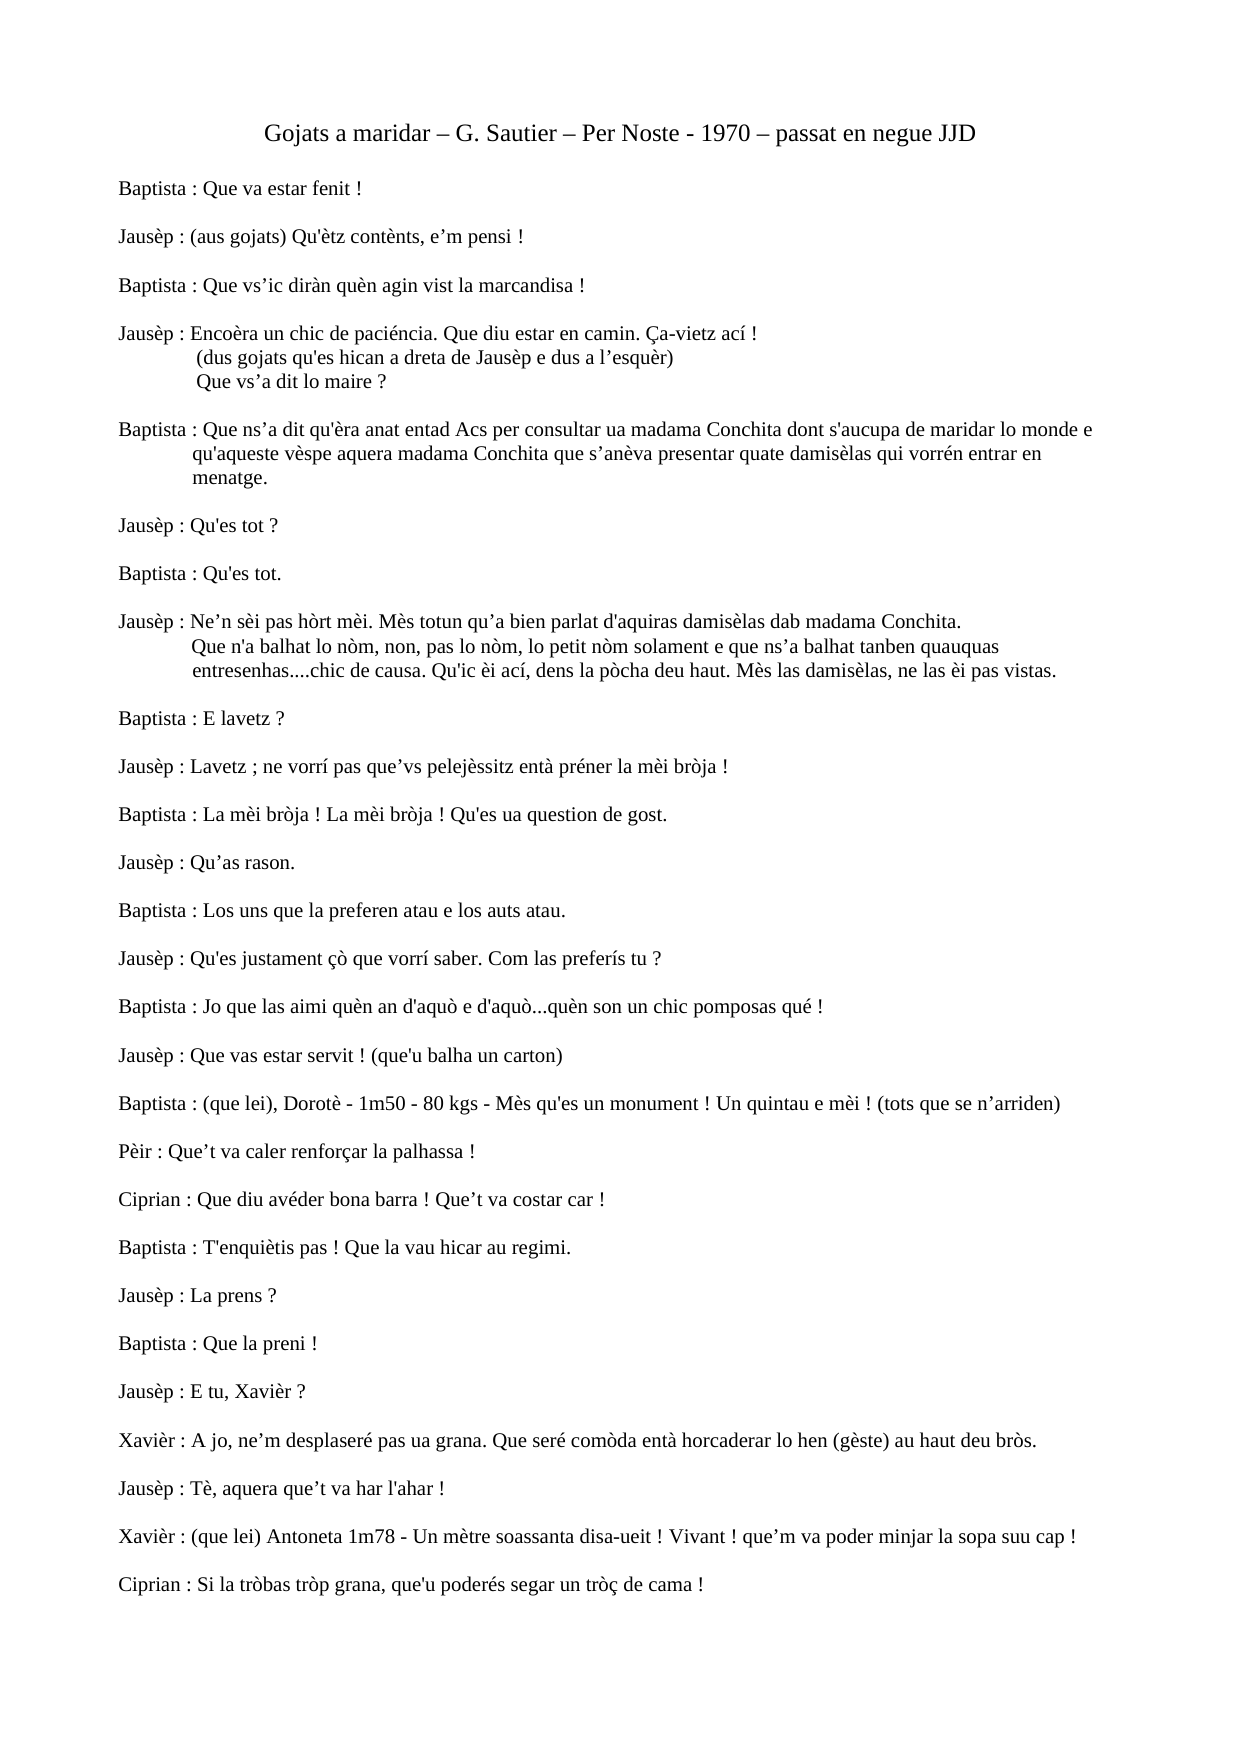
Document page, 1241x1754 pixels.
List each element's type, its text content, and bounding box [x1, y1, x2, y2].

text Baptista : Jo que las aimi quèn an d'aquò e d'aquò...quèn son un chic pomposas qué ! [118, 994, 1122, 1018]
text Jausèp : Ne’n sèi pas hòrt mèi. Mès totun qu’a bien parlat d'aquiras damisèlas dab madama Conchita. [118, 609, 1122, 633]
text Baptista : Que ns’a dit qu'èra anat entad Acs per consultar ua madama Conchita dont s'aucupa de maridar lo monde e qu'aqueste vèspe aquera madama Conchita que s’anèva presentar quate damisèlas qui vorrén entrar en menatge. [118, 417, 1122, 489]
text Xavièr : A jo, ne’m desplaseré pas ua grana. Que seré comòda entà horcaderar lo hen (gèste) au haut deu bròs. [118, 1428, 1122, 1452]
text Ciprian : Que diu avéder bona barra ! Que’t va costar car ! [118, 1187, 1122, 1211]
text Jausèp : Lavetz ; ne vorrí pas que’vs pelejèssitz entà préner la mèi bròja ! [118, 754, 1122, 778]
text Que vs’a dit lo maire ? [118, 369, 1122, 393]
text Jausèp : La prens ? [118, 1283, 1122, 1307]
text Baptista : (que lei), Dorotè - 1m50 - 80 kgs - Mès qu'es un monument ! Un quintau e mèi ! (tots que se n’arriden) [118, 1091, 1122, 1115]
text Jausèp : Qu’as rason. [118, 850, 1122, 874]
text (dus gojats qu'es hican a dreta de Jausèp e dus a l’esquèr) [118, 345, 1122, 369]
text Baptista : E lavetz ? [118, 706, 1122, 730]
text Jausèp : (aus gojats) Qu'ètz contènts, e’m pensi ! [118, 224, 1122, 248]
text Baptista : Que la preni ! [118, 1331, 1122, 1355]
text Jausèp : Qu'es tot ? [118, 513, 1122, 537]
text Xavièr : (que lei) Antoneta 1m78 - Un mètre soassanta disa-ueit ! Vivant ! que’m va poder minjar la sopa suu cap ! [118, 1524, 1122, 1548]
text Baptista : T'enquiètis pas ! Que la vau hicar au regimi. [118, 1235, 1122, 1259]
text Jausèp : E tu, Xavièr ? [118, 1379, 1122, 1403]
text Jausèp : Encoèra un chic de paciéncia. Que diu estar en camin. Ça-vietz ací ! [118, 321, 1122, 345]
text Jausèp : Qu'es justament çò que vorrí saber. Com las preferís tu ? [118, 946, 1122, 970]
text Baptista : Qu'es tot. [118, 561, 1122, 585]
text Baptista : Los uns que la preferen atau e los auts atau. [118, 898, 1122, 922]
text Jausèp : Tè, aquera que’t va har l'ahar ! [118, 1476, 1122, 1500]
text Que n'a balhat lo nòm, non, pas lo nòm, lo petit nòm solament e que ns’a balhat tanben quauquas entresenhas....chic de causa. Qu'ic èi ací, dens la pòcha deu haut. Mès las damisèlas, ne las èi pas vistas. [118, 633, 1122, 682]
text Baptista : Que va estar fenit ! [118, 176, 1122, 200]
text Ciprian : Si la tròbas tròp grana, que'u poderés segar un tròç de cama ! [118, 1572, 1122, 1596]
text Pèir : Que’t va caler renforçar la palhassa ! [118, 1139, 1122, 1163]
text Baptista : Que vs’ic diràn quèn agin vist la marcandisa ! [118, 273, 1122, 297]
text Jausèp : Que vas estar servit ! (que'u balha un carton) [118, 1043, 1122, 1067]
text Baptista : La mèi bròja ! La mèi bròja ! Qu'es ua question de gost. [118, 802, 1122, 826]
